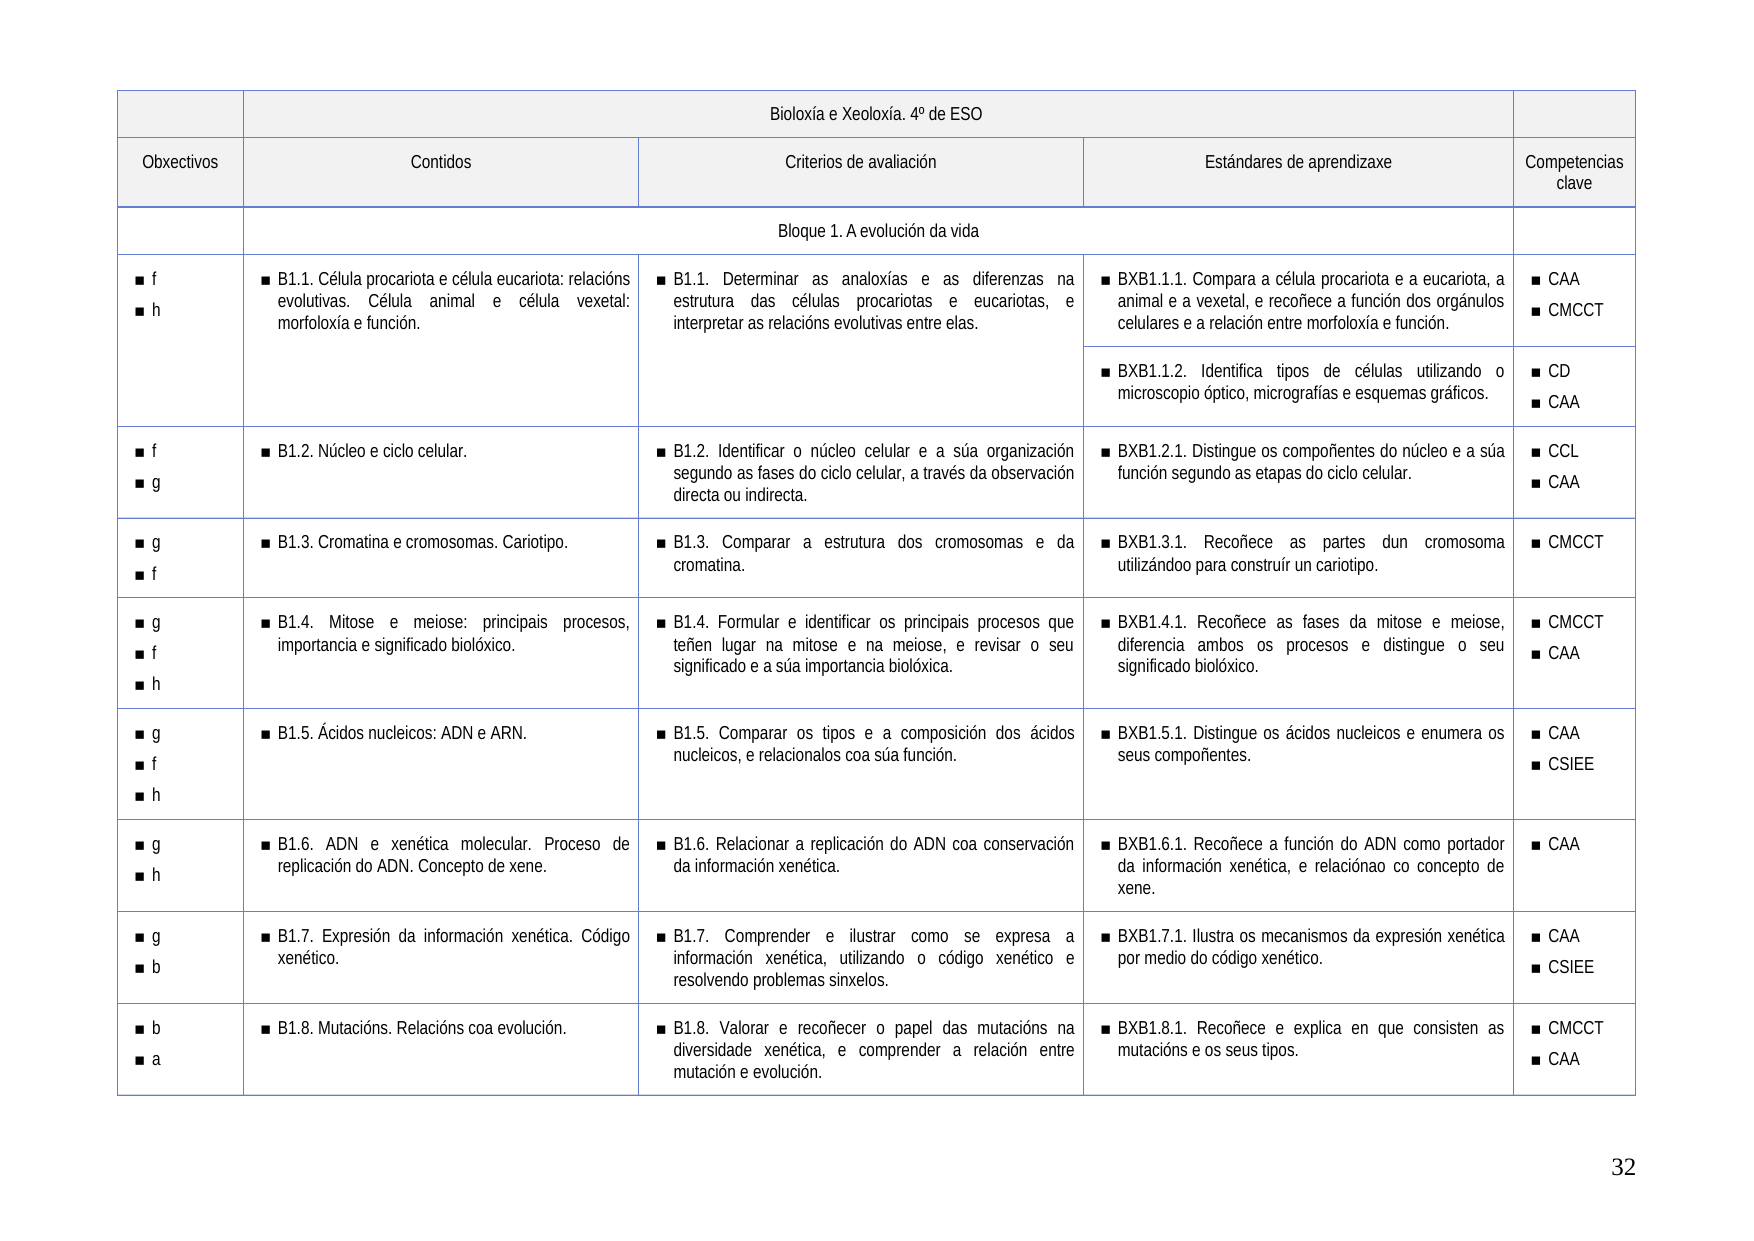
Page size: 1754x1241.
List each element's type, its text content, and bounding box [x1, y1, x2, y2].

table_cell f g [118, 427, 243, 517]
table_cell CMCCT CAA [1514, 1004, 1635, 1094]
table_header Bioloxía e Xeoloxía. 4º de ESO [244, 91, 1513, 137]
table_cell B1.2. Identificar o núcleo celular e a súa organización segundo as fases do ciclo celular, a través da observación directa ou indirecta. [639, 427, 1083, 517]
table_cell Competencias clave [1514, 138, 1635, 206]
table_cell BXB1.6.1. Recoñece a función do ADN como portador da información xenética, e relaciónao co concepto de xene. [1084, 820, 1513, 911]
table_cell B1.2. Núcleo e ciclo celular. [244, 427, 638, 517]
table_cell B1.1. Determinar as analoxías e as diferenzas na estrutura das células procariotas e eucariotas, e interpretar as relacións evolutivas entre elas. [639, 255, 1083, 426]
table_cell B1.6. Relacionar a replicación do ADN coa conservación da información xenética. [639, 820, 1083, 911]
table_cell B1.3. Cromatina e cromosomas. Cariotipo. [244, 519, 638, 597]
table_cell B1.6. ADN e xenética molecular. Proceso de replicación do ADN. Concepto de xene. [244, 820, 638, 911]
table_cell b a [118, 1004, 243, 1094]
table_cell f h [118, 255, 243, 426]
table_cell [118, 208, 243, 254]
table_cell B1.3. Comparar a estrutura dos cromosomas e da cromatina. [639, 519, 1083, 597]
table_cell CCL CAA [1514, 427, 1635, 517]
table_cell g b [118, 912, 243, 1003]
table_cell [1514, 208, 1635, 254]
table_cell CAA CMCCT [1514, 255, 1635, 346]
table_cell g h [118, 820, 243, 911]
table_cell Estándares de aprendizaxe [1084, 138, 1513, 206]
table_cell B1.7. Comprender e ilustrar como se expresa a información xenética, utilizando o código xenético e resolvendo problemas sinxelos. [639, 912, 1083, 1003]
table_cell B1.7. Expresión da información xenética. Código xenético. [244, 912, 638, 1003]
table_header [1514, 91, 1635, 137]
table_cell BXB1.7.1. Ilustra os mecanismos da expresión xenética por medio do código xenético. [1084, 912, 1513, 1003]
table_cell BXB1.5.1. Distingue os ácidos nucleicos e enumera os seus compoñentes. [1084, 709, 1513, 819]
table_cell g f h [118, 709, 243, 819]
table_cell CMCCT CAA [1514, 598, 1635, 708]
table_cell B1.4. Formular e identificar os principais procesos que teñen lugar na mitose e na meiose, e revisar o seu significado e a súa importancia biolóxica. [639, 598, 1083, 708]
table_cell BXB1.2.1. Distingue os compoñentes do núcleo e a súa función segundo as etapas do ciclo celular. [1084, 427, 1513, 517]
table_cell CAA [1514, 820, 1635, 911]
table_cell g f [118, 519, 243, 597]
table_cell CAA CSIEE [1514, 912, 1635, 1003]
table_header [118, 91, 243, 137]
table_cell BXB1.1.2. Identifica tipos de células utilizando o microscopio óptico, micrografías e esquemas gráficos. [1084, 347, 1513, 426]
table_cell Bloque 1. A evolución da vida [244, 208, 1513, 254]
table_cell g f h [118, 598, 243, 708]
table_cell CD CAA [1514, 347, 1635, 426]
table_cell BXB1.8.1. Recoñece e explica en que consisten as mutacións e os seus tipos. [1084, 1004, 1513, 1094]
table_cell B1.8. Valorar e recoñecer o papel das mutacións na diversidade xenética, e comprender a relación entre mutación e evolución. [639, 1004, 1083, 1094]
table_cell BXB1.3.1. Recoñece as partes dun cromosoma utilizándoo para construír un cariotipo. [1084, 519, 1513, 597]
table_cell CMCCT [1514, 519, 1635, 597]
table_cell Criterios de avaliación [639, 138, 1083, 206]
table_cell B1.5. Comparar os tipos e a composición dos ácidos nucleicos, e relacionalos coa súa función. [639, 709, 1083, 819]
table_cell BXB1.4.1. Recoñece as fases da mitose e meiose, diferencia ambos os procesos e distingue o seu significado biolóxico. [1084, 598, 1513, 708]
table_cell BXB1.1.1. Compara a célula procariota e a eucariota, a animal e a vexetal, e recoñece a función dos orgánulos celulares e a relación entre morfoloxía e función. [1084, 255, 1513, 346]
table_cell B1.5. Ácidos nucleicos: ADN e ARN. [244, 709, 638, 819]
table_cell B1.8. Mutacións. Relacións coa evolución. [244, 1004, 638, 1094]
table_cell B1.1. Célula procariota e célula eucariota: relacións evolutivas. Célula animal e célula vexetal: morfoloxía e función. [244, 255, 638, 426]
table_cell B1.4. Mitose e meiose: principais procesos, importancia e significado biolóxico. [244, 598, 638, 708]
table_cell Obxectivos [118, 138, 243, 206]
table_cell CAA CSIEE [1514, 709, 1635, 819]
table_cell Contidos [244, 138, 638, 206]
